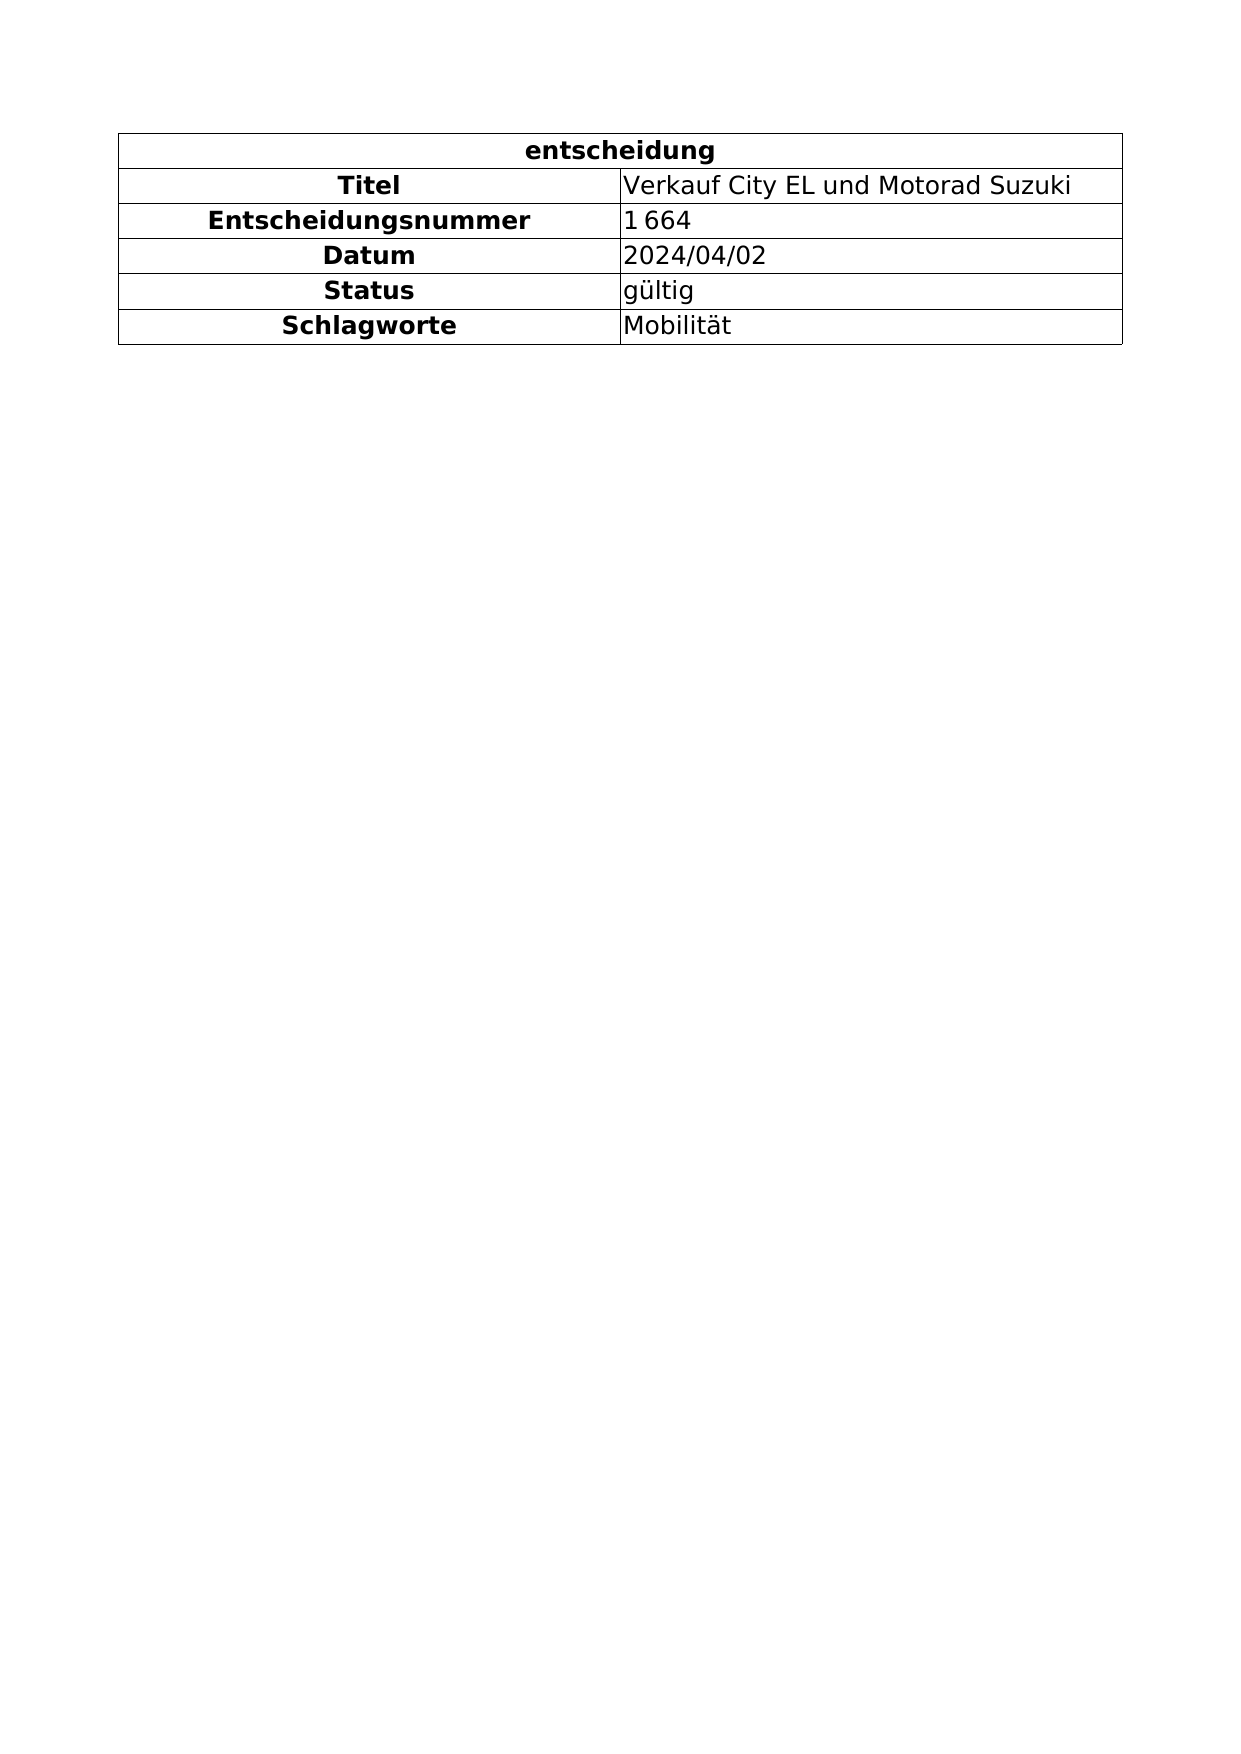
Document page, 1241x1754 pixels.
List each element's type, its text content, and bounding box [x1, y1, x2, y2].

table_header entscheidung [119, 134, 1122, 168]
table_cell 1 664 [621, 204, 1122, 238]
table_cell Verkauf City EL und Motorad Suzuki [621, 169, 1122, 203]
table_cell Schlagworte [119, 310, 620, 343]
table_cell Datum [119, 239, 620, 273]
table_cell Status [119, 274, 620, 308]
table_cell Titel [119, 169, 620, 203]
table_cell 2024/04/02 [621, 239, 1122, 273]
table_cell Entscheidungsnummer [119, 204, 620, 238]
table_cell Mobilität [621, 310, 1122, 343]
table_cell gültig [621, 274, 1122, 308]
